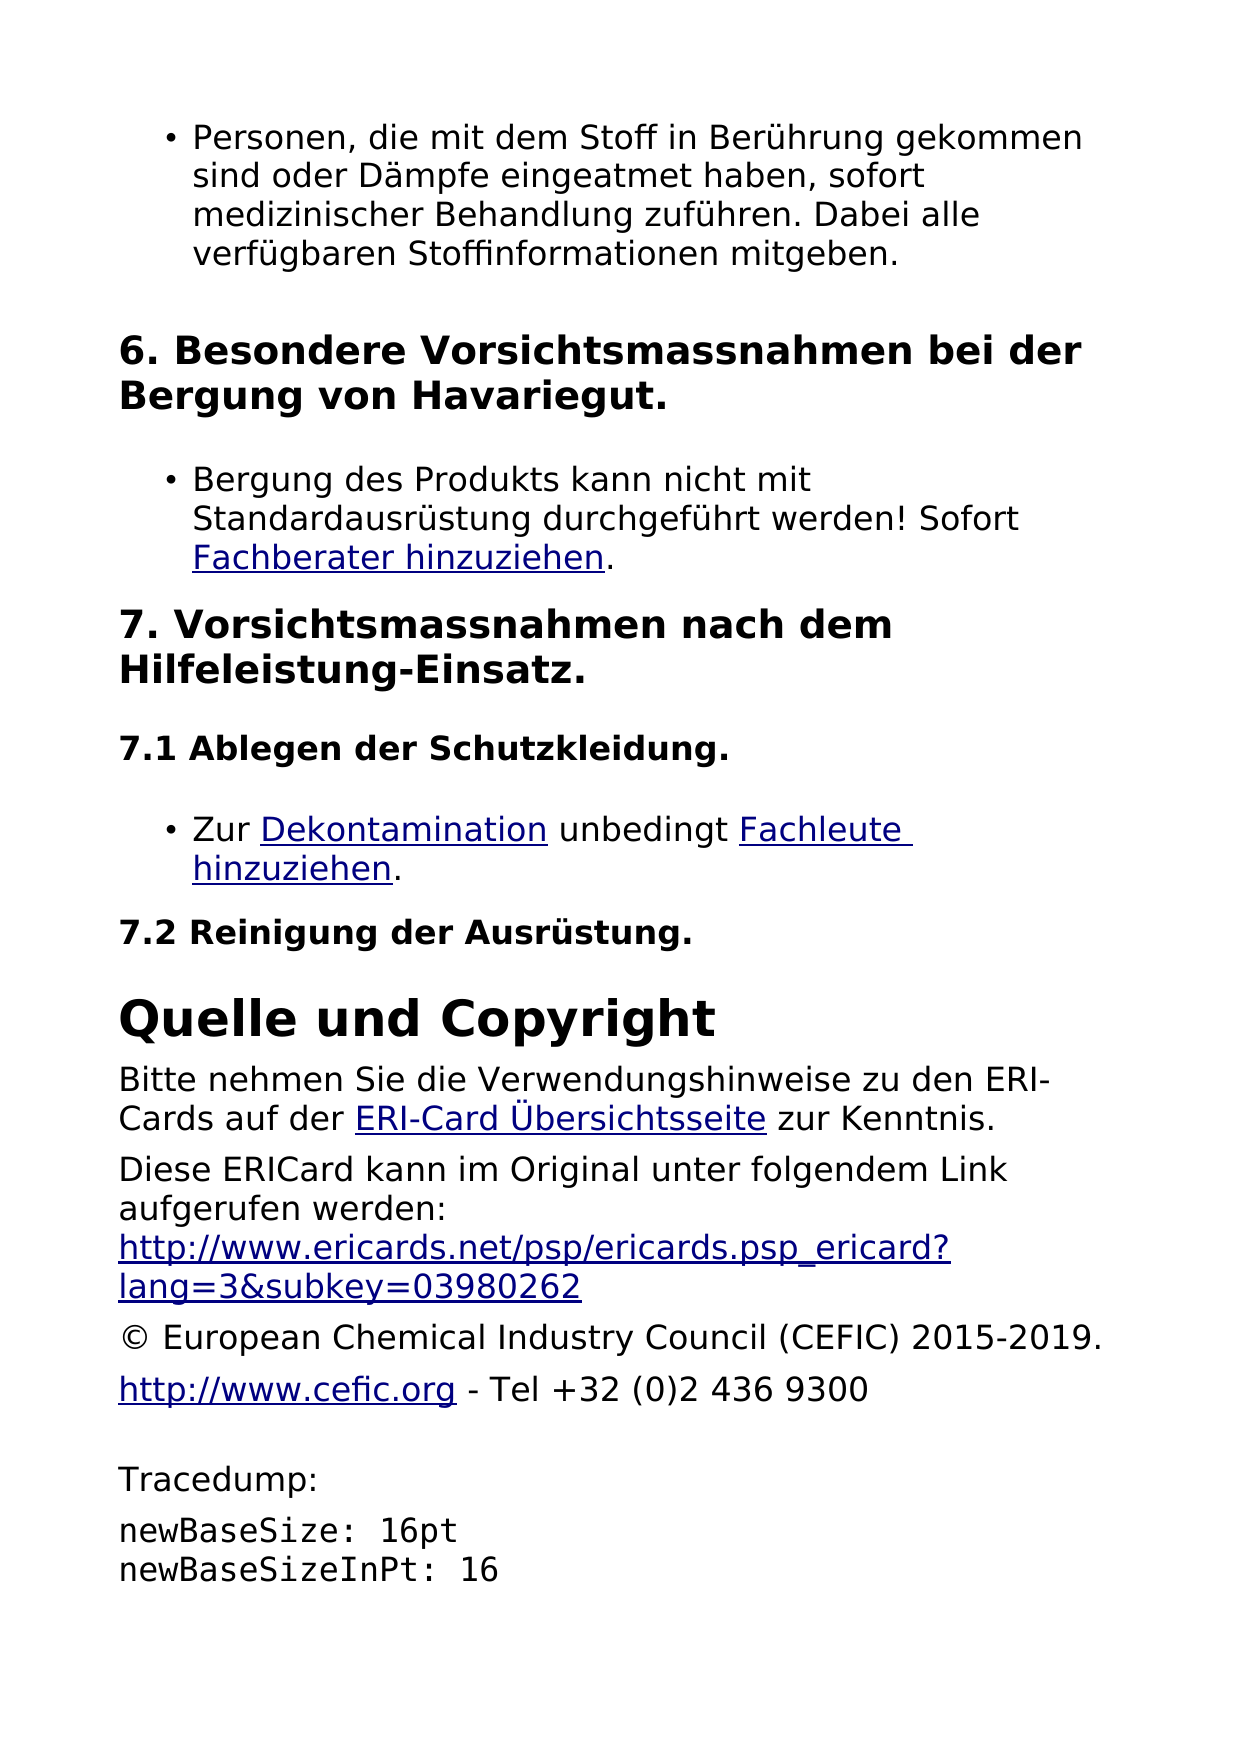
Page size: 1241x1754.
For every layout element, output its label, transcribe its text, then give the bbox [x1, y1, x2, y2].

list Personen, die mit dem Stoff in Berührung gekommen sind oder Dämpfe eingeatmet haben, sofort medizinischer Behandlung zuführen. Dabei alle verfügbaren Stoffinformationen mitgeben. [177, 118, 1122, 273]
text newBaseSize: 16pt newBaseSizeInPt: 16 [118, 1512, 1122, 1589]
text Bitte nehmen Sie die Verwendungshinweise zu den ERI-Cards auf der ERI-Card Übersichtsseite zur Kenntnis. [118, 1061, 1122, 1138]
text http://www.cefic.org - Tel +32 (0)2 436 9300 [118, 1370, 1122, 1409]
subtitle 6. Besondere Vorsichtsmassnahmen bei der Bergung von Havariegut. [118, 328, 1122, 418]
list Zur Dekontamination unbedingt Fachleute hinzuziehen. [177, 811, 1122, 888]
subtitle 7.1 Ablegen der Schutzkleidung. [118, 730, 1122, 769]
text Diese ERICard kann im Original unter folgendem Link aufgerufen werden: http://www.ericards.net/psp/ericards.psp_ericard?lang=3&subkey=03980262 [118, 1151, 1122, 1306]
subtitle Quelle und Copyright [118, 990, 1122, 1048]
subtitle 7.2 Reinigung der Ausrüstung. [118, 913, 1122, 952]
subtitle 7. Vorsichtsmassnahmen nach dem Hilfeleistung-Einsatz. [118, 602, 1122, 692]
text © European Chemical Industry Council (CEFIC) 2015-2019. [118, 1319, 1122, 1357]
text Tracedump: [118, 1421, 1122, 1499]
list Bergung des Produkts kann nicht mit Standardausrüstung durchgeführt werden! Sofort Fachberater hinzuziehen. [177, 460, 1122, 577]
